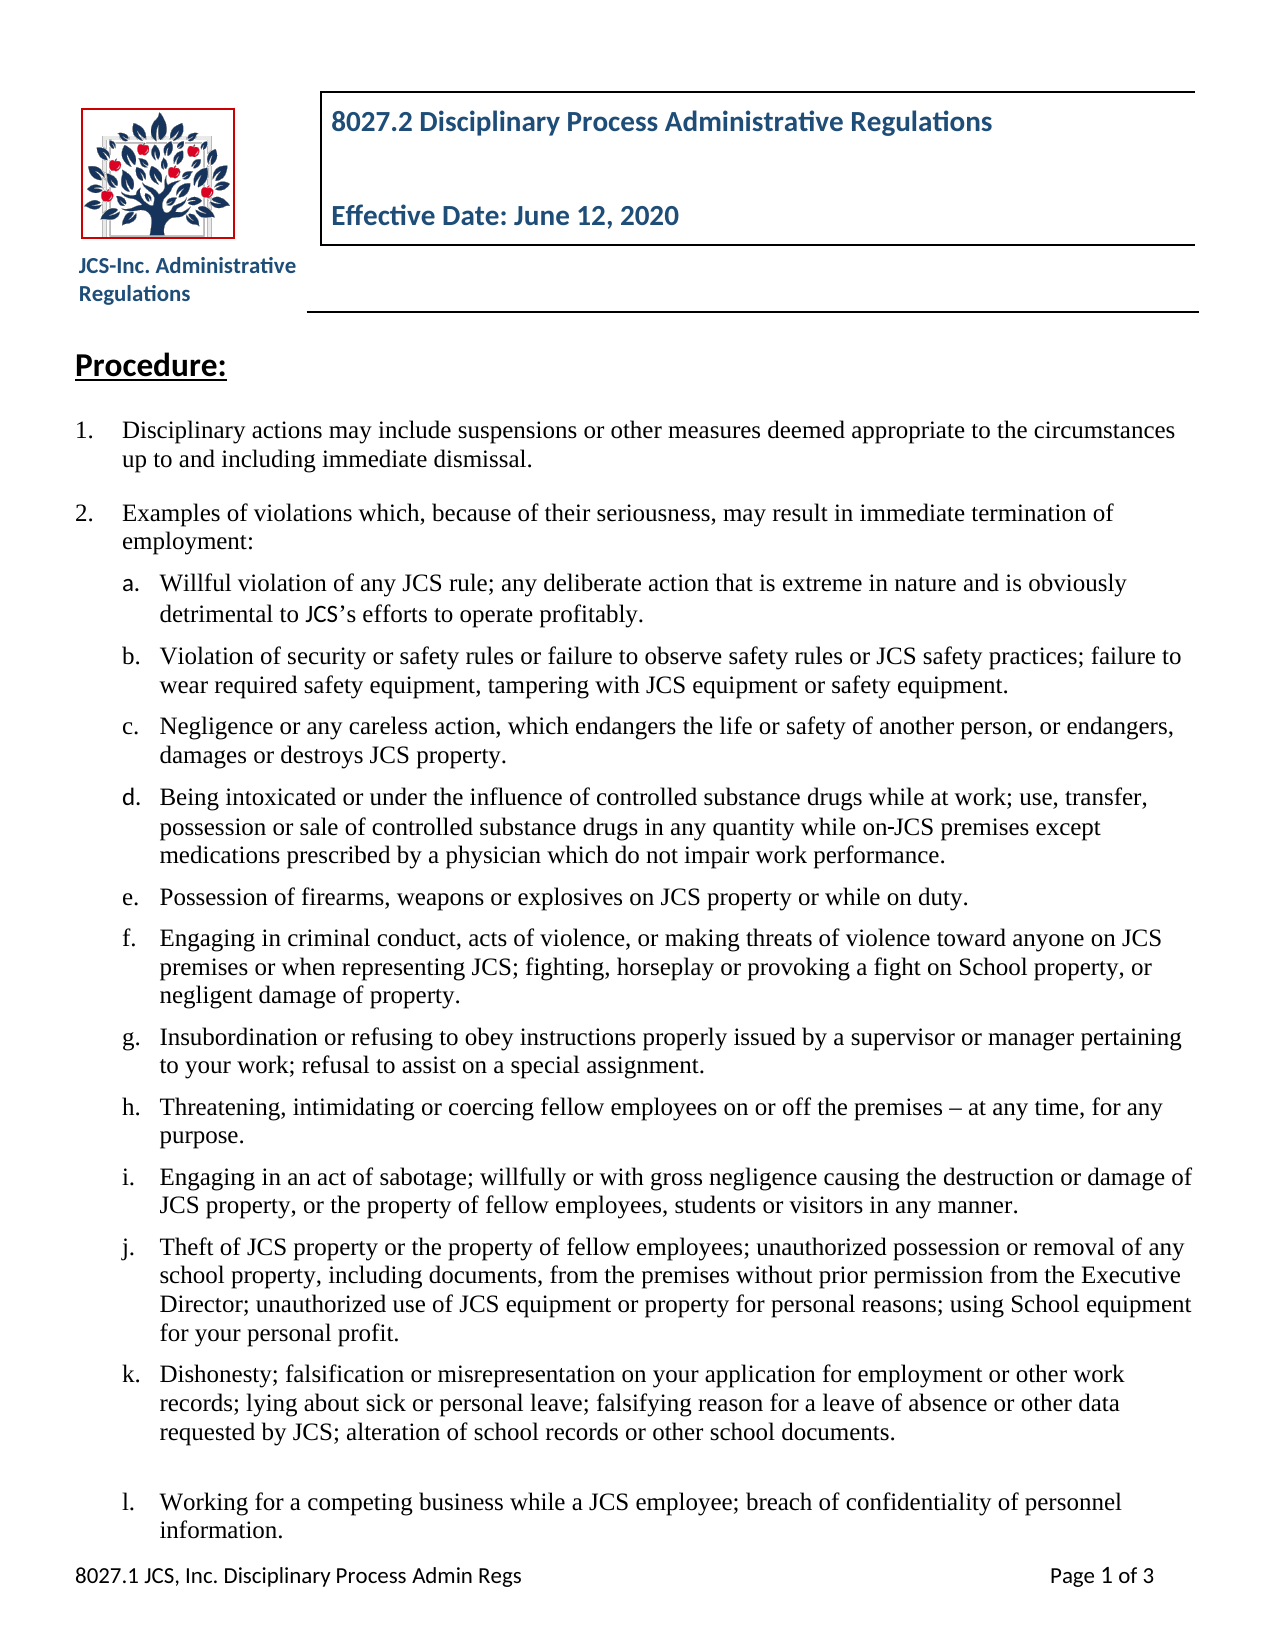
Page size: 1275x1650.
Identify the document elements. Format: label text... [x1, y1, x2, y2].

list Possession of firearms, weapons or explosives on JCS property or while on duty. [122, 882, 1200, 910]
list Disciplinary actions may include suspensions or other measures deemed appropriate to the circumstances up to and including immediate dismissal. [75, 415, 1200, 473]
list Theft of JCS property or the property of fellow employees; unauthorized possession or removal of any school property, including documents, from the premises without prior permission from the Executive Director; unauthorized use of JCS equipment or property for personal reasons; using School equipment for your personal profit. [122, 1232, 1200, 1347]
list Willful violation of any JCS rule; any deliberate action that is extreme in nature and is obviously detrimental to JCS’s efforts to operate profitably. [122, 568, 1200, 629]
text Procedure: [75, 344, 1200, 384]
list Negligence or any careless action, which endangers the life or safety of another person, or endangers, damages or destroys JCS property. [122, 711, 1200, 769]
list Working for a competing business while a JCS employee; breach of confidentiality of personnel information. [122, 1487, 1200, 1544]
list Engaging in criminal conduct, acts of violence, or making threats of violence toward anyone on JCS premises or when representing JCS; fighting, horseplay or provoking a fight on School property, or negligent damage of property. [122, 923, 1200, 1009]
list Examples of violations which, because of their seriousness, may result in immediate termination of employment: [75, 498, 1200, 555]
list Being intoxicated or under the influence of controlled substance drugs while at work; use, transfer, possession or sale of controlled substance drugs in any quantity while on JCS premises except medications prescribed by a physician which do not impair work performance. [122, 781, 1200, 869]
list Engaging in an act of sabotage; willfully or with gross negligence causing the destruction or damage of JCS property, or the property of fellow employees, students or visitors in any manner. [122, 1162, 1200, 1219]
list Dishonesty; falsification or misrepresentation on your application for employment or other work records; lying about sick or personal leave; falsifying reason for a leave of absence or other data requested by JCS; alteration of school records or other school documents. [122, 1359, 1200, 1474]
list Violation of security or safety rules or failure to observe safety rules or JCS safety practices; failure to wear required safety equipment, tampering with JCS equipment or safety equipment. [122, 641, 1200, 699]
list Insubordination or refusing to obey instructions properly issued by a supervisor or manager pertaining to your work; refusal to assist on a special assignment. [122, 1022, 1200, 1079]
picture [83, 110, 233, 237]
list Threatening, intimidating or coercing fellow employees on or off the premises – at any time, for any purpose. [122, 1092, 1200, 1149]
